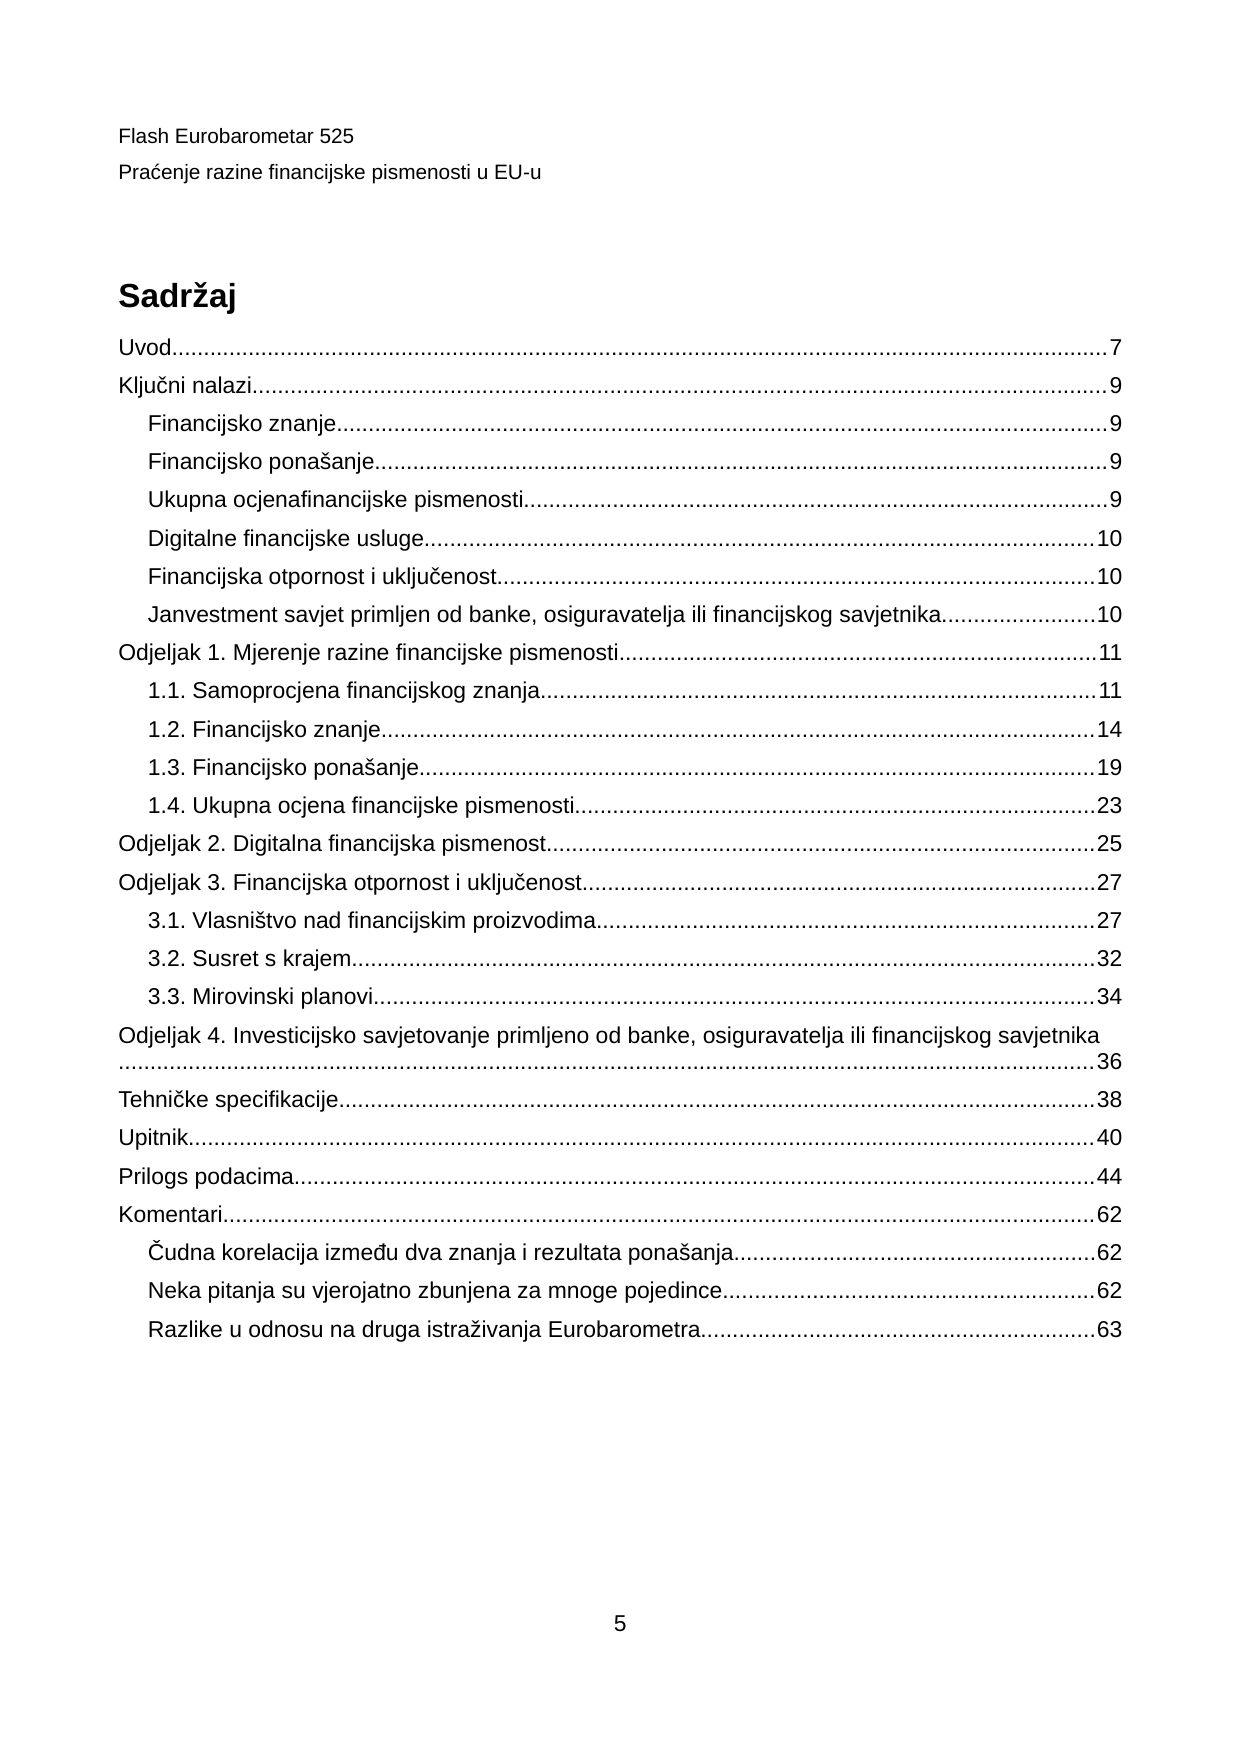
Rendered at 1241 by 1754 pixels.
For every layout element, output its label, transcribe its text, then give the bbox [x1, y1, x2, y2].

text Uvod 7 [118, 333, 1122, 360]
text Prilogs podacima 44 [118, 1163, 1122, 1189]
text Odjeljak 4. Investicijsko savjetovanje primljeno od banke, osiguravatelja ili financijskog savjetnika 36 [118, 1022, 1122, 1074]
text Odjeljak 1. Mjerenje razine financijske pismenosti 11 [118, 639, 1122, 666]
subtitle Sadržaj [118, 277, 1122, 315]
text Razlike u odnosu na druga istraživanja Eurobarometra 63 [148, 1316, 1122, 1342]
text Financijsko ponašanje 9 [148, 448, 1122, 474]
text Čudna korelacija između dva znanja i rezultata ponašanja 62 [148, 1239, 1122, 1265]
text 1.1. Samoprocjena financijskog znanja 11 [148, 677, 1122, 704]
text 1.3. Financijsko ponašanje 19 [148, 754, 1122, 780]
text 3.2. Susret s krajem 32 [148, 945, 1122, 971]
text 1.4. Ukupna ocjena financijske pismenosti 23 [148, 792, 1122, 818]
text Ključni nalazi 9 [118, 372, 1122, 398]
text Neka pitanja su vjerojatno zbunjena za mnoge pojedince. 62 [148, 1277, 1122, 1304]
text Upitnik 40 [118, 1124, 1122, 1151]
text Komentari 62 [118, 1201, 1122, 1227]
text 3.1. Vlasništvo nad financijskim proizvodima 27 [148, 907, 1122, 933]
text Odjeljak 3. Financijska otpornost i uključenost 27 [118, 869, 1122, 895]
text Ukupna ocjenafinancijske pismenosti 9 [148, 486, 1122, 513]
text Janvestment savjet primljen od banke, osiguravatelja ili financijskog savjetnika. 10 [148, 601, 1122, 627]
text 1.2. Financijsko znanje 14 [148, 716, 1122, 742]
text Odjeljak 2. Digitalna financijska pismenost 25 [118, 830, 1122, 857]
text Financijska otpornost i uključenost 10 [148, 563, 1122, 589]
text 3.3. Mirovinski planovi 34 [148, 983, 1122, 1010]
text Tehničke specifikacije 38 [118, 1086, 1122, 1112]
text Financijsko znanje 9 [148, 410, 1122, 436]
text Digitalne financijske usluge 10 [148, 524, 1122, 551]
